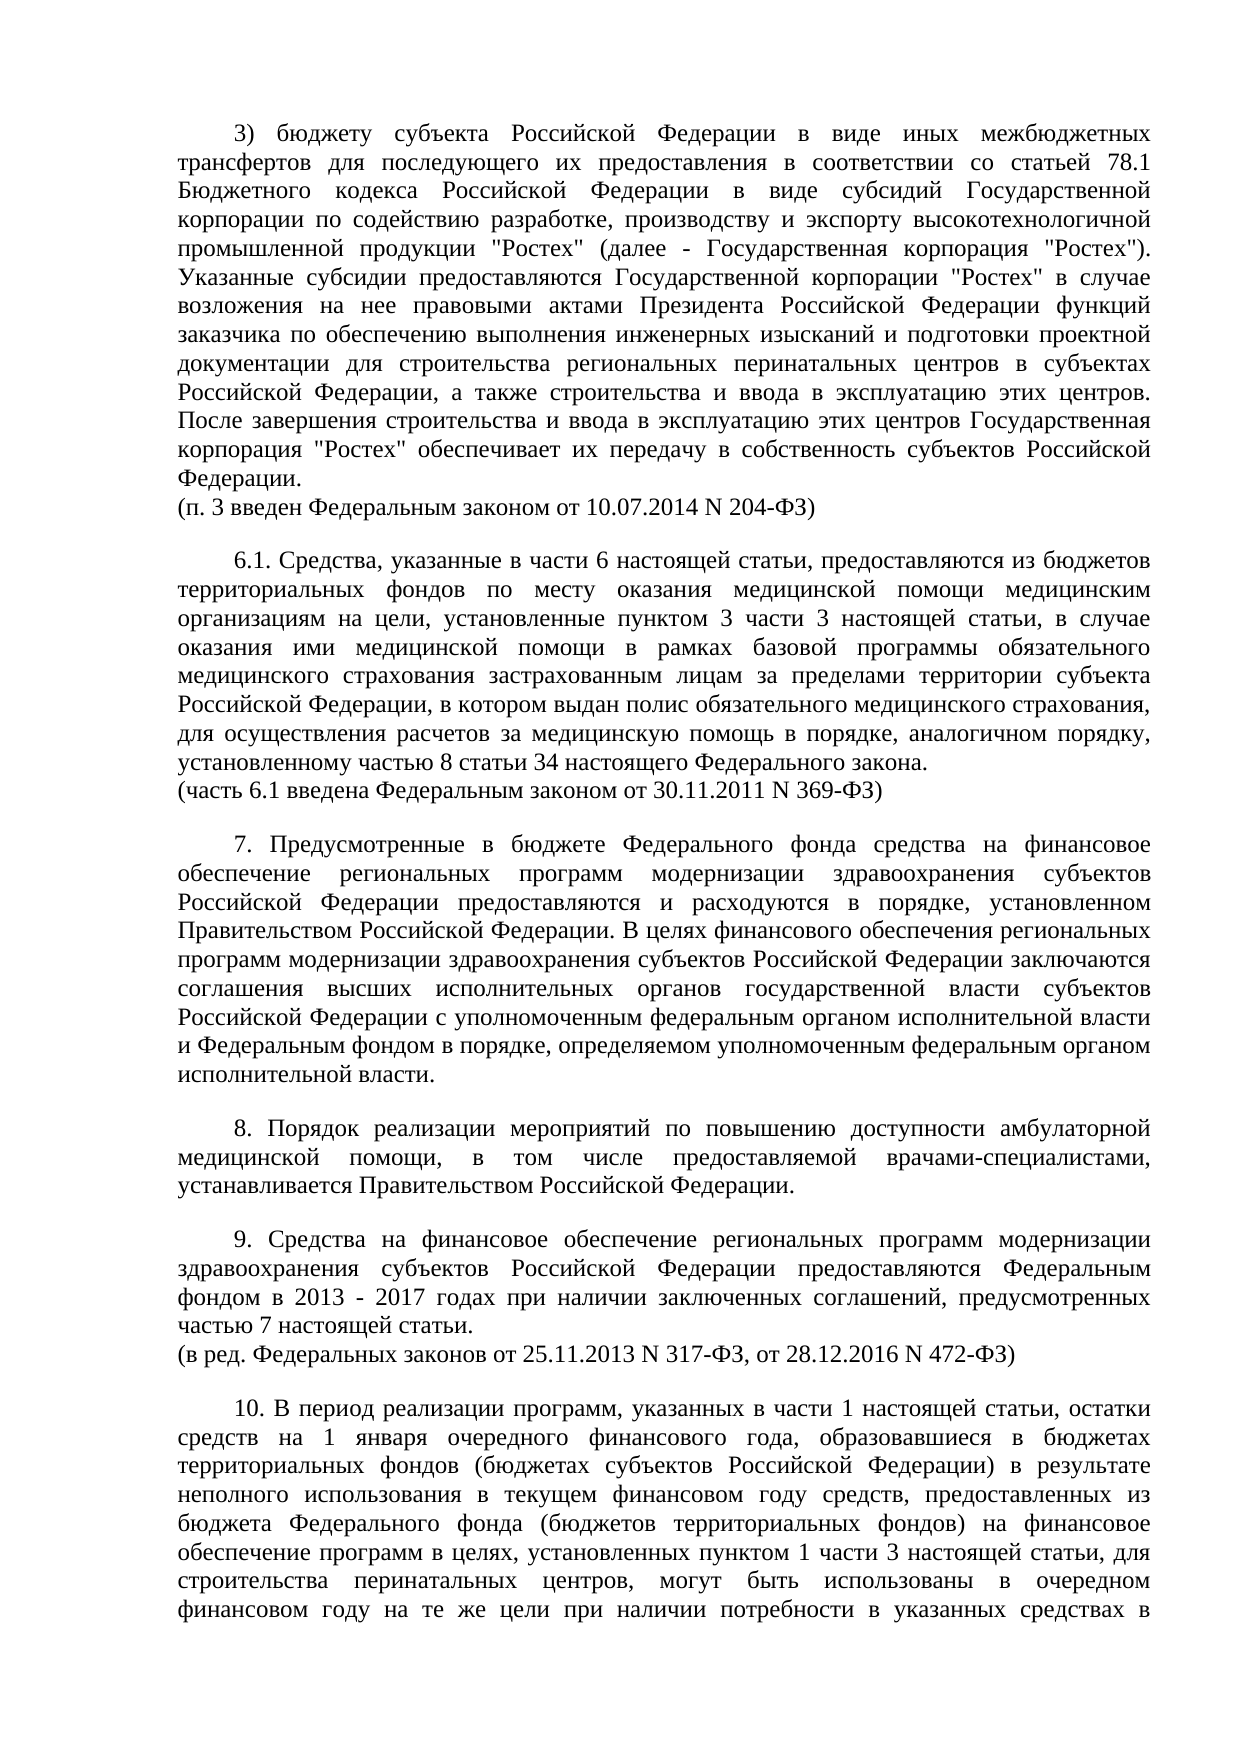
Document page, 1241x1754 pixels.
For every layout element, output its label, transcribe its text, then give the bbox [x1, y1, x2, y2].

text (часть 6.1 введена Федеральным законом от 30.11.2011 N 369-ФЗ) [177, 776, 1152, 804]
text (п. 3 введен Федеральным законом от 10.07.2014 N 204-ФЗ) [177, 492, 1152, 521]
text 7. Предусмотренные в бюджете Федерального фонда средства на финансовое обеспечение региональных программ модернизации здравоохранения субъектов Российской Федерации предоставляются и расходуются в порядке, установленном Правительством Российской Федерации. В целях финансового обеспечения региональных программ модернизации здравоохранения субъектов Российской Федерации заключаются соглашения высших исполнительных органов государственной власти субъектов Российской Федерации с уполномоченным федеральным органом исполнительной власти и Федеральным фондом в порядке, определяемом уполномоченным федеральным органом исполнительной власти. [177, 829, 1152, 1088]
text 8. Порядок реализации мероприятий по повышению доступности амбулаторной медицинской помощи, в том числе предоставляемой врачами-специалистами, устанавливается Правительством Российской Федерации. [177, 1113, 1152, 1199]
text 9. Средства на финансовое обеспечение региональных программ модернизации здравоохранения субъектов Российской Федерации предоставляются Федеральным фондом в 2013 - 2017 годах при наличии заключенных соглашений, предусмотренных частью 7 настоящей статьи. [177, 1224, 1152, 1339]
text 10. В период реализации программ, указанных в части 1 настоящей статьи, остатки средств на 1 января очередного финансового года, образовавшиеся в бюджетах территориальных фондов (бюджетах субъектов Российской Федерации) в результате неполного использования в текущем финансовом году средств, предоставленных из бюджета Федерального фонда (бюджетов территориальных фондов) на финансовое обеспечение программ в целях, установленных пунктом 1 части 3 настоящей статьи, для строительства перинатальных центров, могут быть использованы в очередном финансовом году на те же цели при наличии потребности в указанных средствах в [177, 1393, 1152, 1623]
text 3) бюджету субъекта Российской Федерации в виде иных межбюджетных трансфертов для последующего их предоставления в соответствии со статьей 78.1 Бюджетного кодекса Российской Федерации в виде субсидий Государственной корпорации по содействию разработке, производству и экспорту высокотехнологичной промышленной продукции "Ростех" (далее - Государственная корпорация "Ростех"). Указанные субсидии предоставляются Государственной корпорации "Ростех" в случае возложения на нее правовыми актами Президента Российской Федерации функций заказчика по обеспечению выполнения инженерных изысканий и подготовки проектной документации для строительства региональных перинатальных центров в субъектах Российской Федерации, а также строительства и ввода в эксплуатацию этих центров. После завершения строительства и ввода в эксплуатацию этих центров Государственная корпорация "Ростех" обеспечивает их передачу в собственность субъектов Российской Федерации. [177, 118, 1152, 492]
text 6.1. Средства, указанные в части 6 настоящей статьи, предоставляются из бюджетов территориальных фондов по месту оказания медицинской помощи медицинским организациям на цели, установленные пунктом 3 части 3 настоящей статьи, в случае оказания ими медицинской помощи в рамках базовой программы обязательного медицинского страхования застрахованным лицам за пределами территории субъекта Российской Федерации, в котором выдан полис обязательного медицинского страхования, для осуществления расчетов за медицинскую помощь в порядке, аналогичном порядку, установленному частью 8 статьи 34 настоящего Федерального закона. [177, 546, 1152, 776]
text (в ред. Федеральных законов от 25.11.2013 N 317-ФЗ, от 28.12.2016 N 472-ФЗ) [177, 1339, 1152, 1368]
